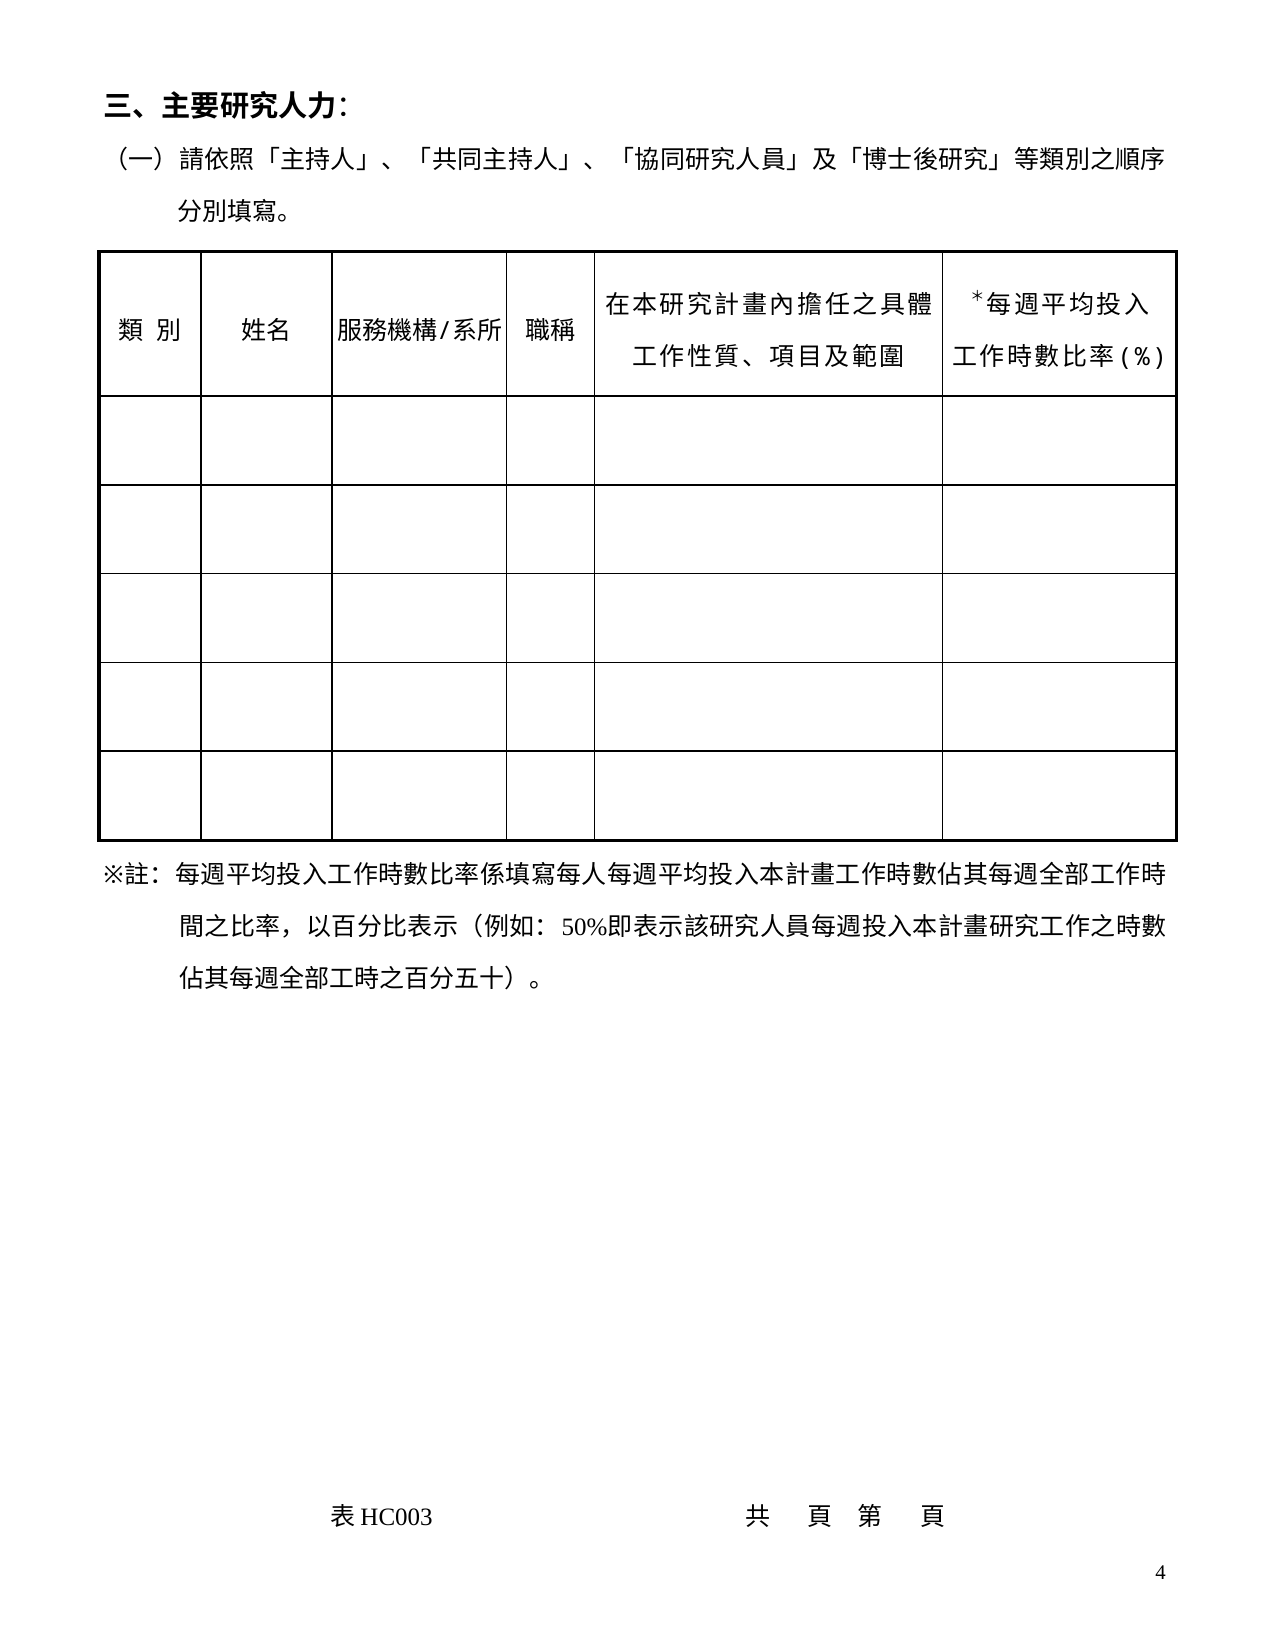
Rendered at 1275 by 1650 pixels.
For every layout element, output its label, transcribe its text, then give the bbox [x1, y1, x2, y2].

table_cell [333, 486, 506, 573]
table_cell [507, 663, 594, 750]
table_header 服務機構/系所 [333, 253, 506, 395]
table_cell [595, 752, 942, 839]
text （一）請依照「主持人」、「共同主持人」、「協同研究人員」及「博士後研究」等類別之順序分別填寫。 [103, 127, 1170, 231]
table_cell [101, 752, 200, 839]
table_cell [595, 663, 942, 750]
table_cell [507, 752, 594, 839]
table_header 類 別 [101, 253, 200, 395]
table_cell [943, 486, 1175, 573]
table_cell [333, 752, 506, 839]
table_cell [202, 397, 331, 484]
table_cell [333, 574, 506, 661]
table_header 職稱 [507, 253, 594, 395]
table_cell [202, 752, 331, 839]
table_cell [507, 574, 594, 661]
table_cell [943, 663, 1175, 750]
text 三、主要研究人力： [103, 75, 1186, 127]
table_cell [101, 397, 200, 484]
table_cell [595, 486, 942, 573]
table_cell [333, 397, 506, 484]
table_header 姓名 [202, 253, 331, 395]
table_header ＊每週平均投入 工作時數比率(%) [943, 253, 1175, 395]
table_header 在本研究計畫內擔任之具體工作性質、項目及範圍 [595, 253, 942, 395]
table_cell [333, 663, 506, 750]
table_cell [202, 574, 331, 661]
table_cell [943, 752, 1175, 839]
table_cell [202, 486, 331, 573]
table_cell [101, 574, 200, 661]
table_cell [101, 663, 200, 750]
table_cell [943, 397, 1175, 484]
table_cell [595, 574, 942, 661]
text ※註：每週平均投入工作時數比率係填寫每人每週平均投入本計畫工作時數佔其每週全部工作時間之比率，以百分比表示（例如：50%即表示該研究人員每週投入本計畫研究工作之時數佔其每週全部工時之百分五十）。 [103, 842, 1168, 998]
text 表HC003 共 頁 第 頁 [89, 1483, 1186, 1535]
table_cell [507, 397, 594, 484]
table_cell [595, 397, 942, 484]
table_cell [101, 486, 200, 573]
table_cell [507, 486, 594, 573]
table_cell [202, 663, 331, 750]
table_cell [943, 574, 1175, 661]
